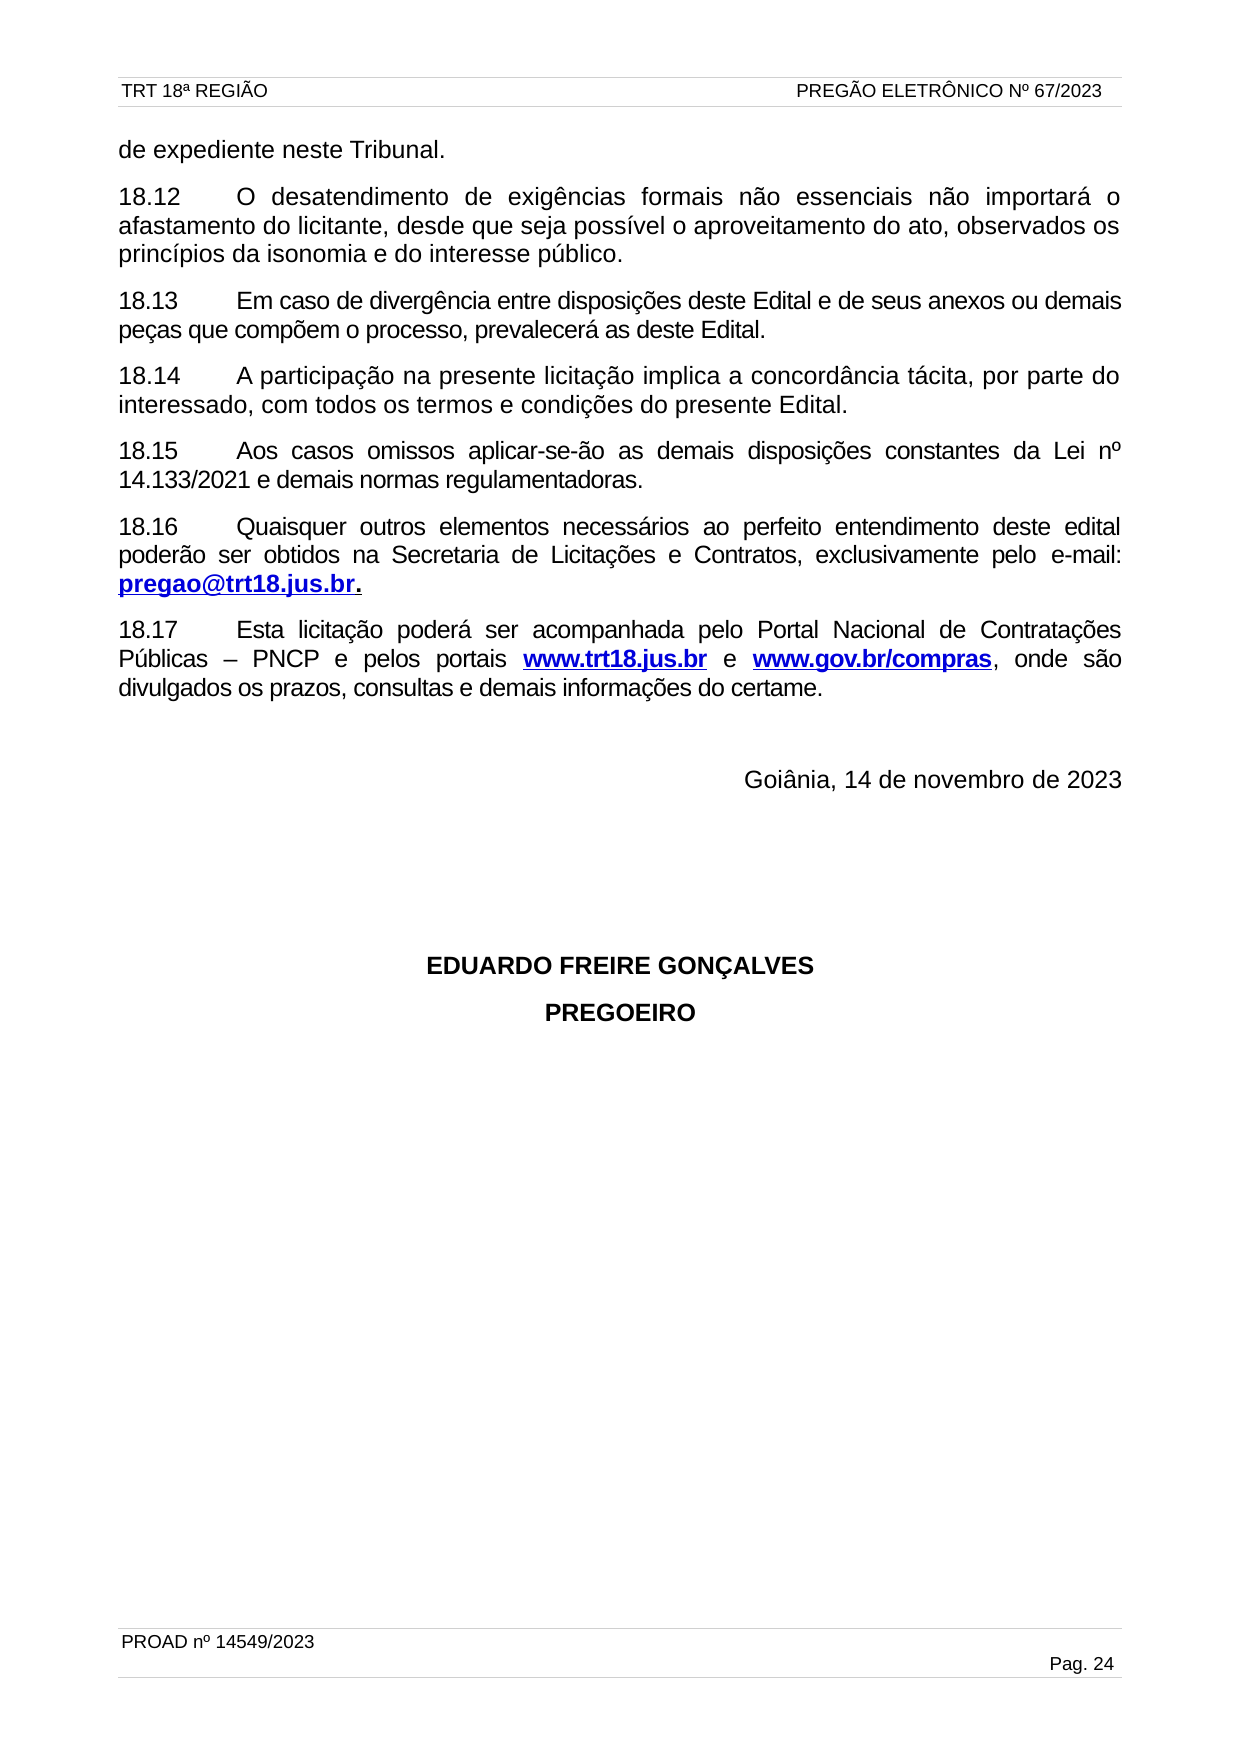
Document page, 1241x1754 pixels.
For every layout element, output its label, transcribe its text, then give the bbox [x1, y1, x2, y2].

text 18.15 Aos casos omissos aplicar-se-ão as demais disposições constantes da Lei nº 14.133/2021 e demais normas regulamentadoras. [118, 436, 1122, 494]
text de expediente neste Tribunal. [118, 136, 1122, 164]
text EDUARDO FREIRE GONÇALVES [118, 951, 1122, 980]
text 18.12 O desatendimento de exigências formais não essenciais não importará o afastamento do licitante, desde que seja possível o aproveitamento do ato, observados os princípios da isonomia e do interesse público. [118, 182, 1122, 268]
text PREGOEIRO [118, 998, 1122, 1027]
text 18.17 Esta licitação poderá ser acompanhada pelo Portal Nacional de Contratações Públicas – PNCP e pelos portais www.trt18.jus.br e www.gov.br/compras, onde são divulgados os prazos, consultas e demais informações do certame. [118, 616, 1122, 702]
text 18.14 A participação na presente licitação implica a concordância tácita, por parte do interessado, com todos os termos e condições do presente Edital. [118, 361, 1122, 419]
text 18.13 Em caso de divergência entre disposições deste Edital e de seus anexos ou demais peças que compõem o processo, prevalecerá as deste Edital. [118, 286, 1122, 343]
text 18.16 Quaisquer outros elementos necessários ao perfeito entendimento deste edital poderão ser obtidos na Secretaria de Licitações e Contratos, exclusivamente pelo e-mail: pregao@trt18.jus.br. [118, 512, 1122, 598]
text Goiânia, 14 de novembro de 2023 [118, 766, 1122, 794]
